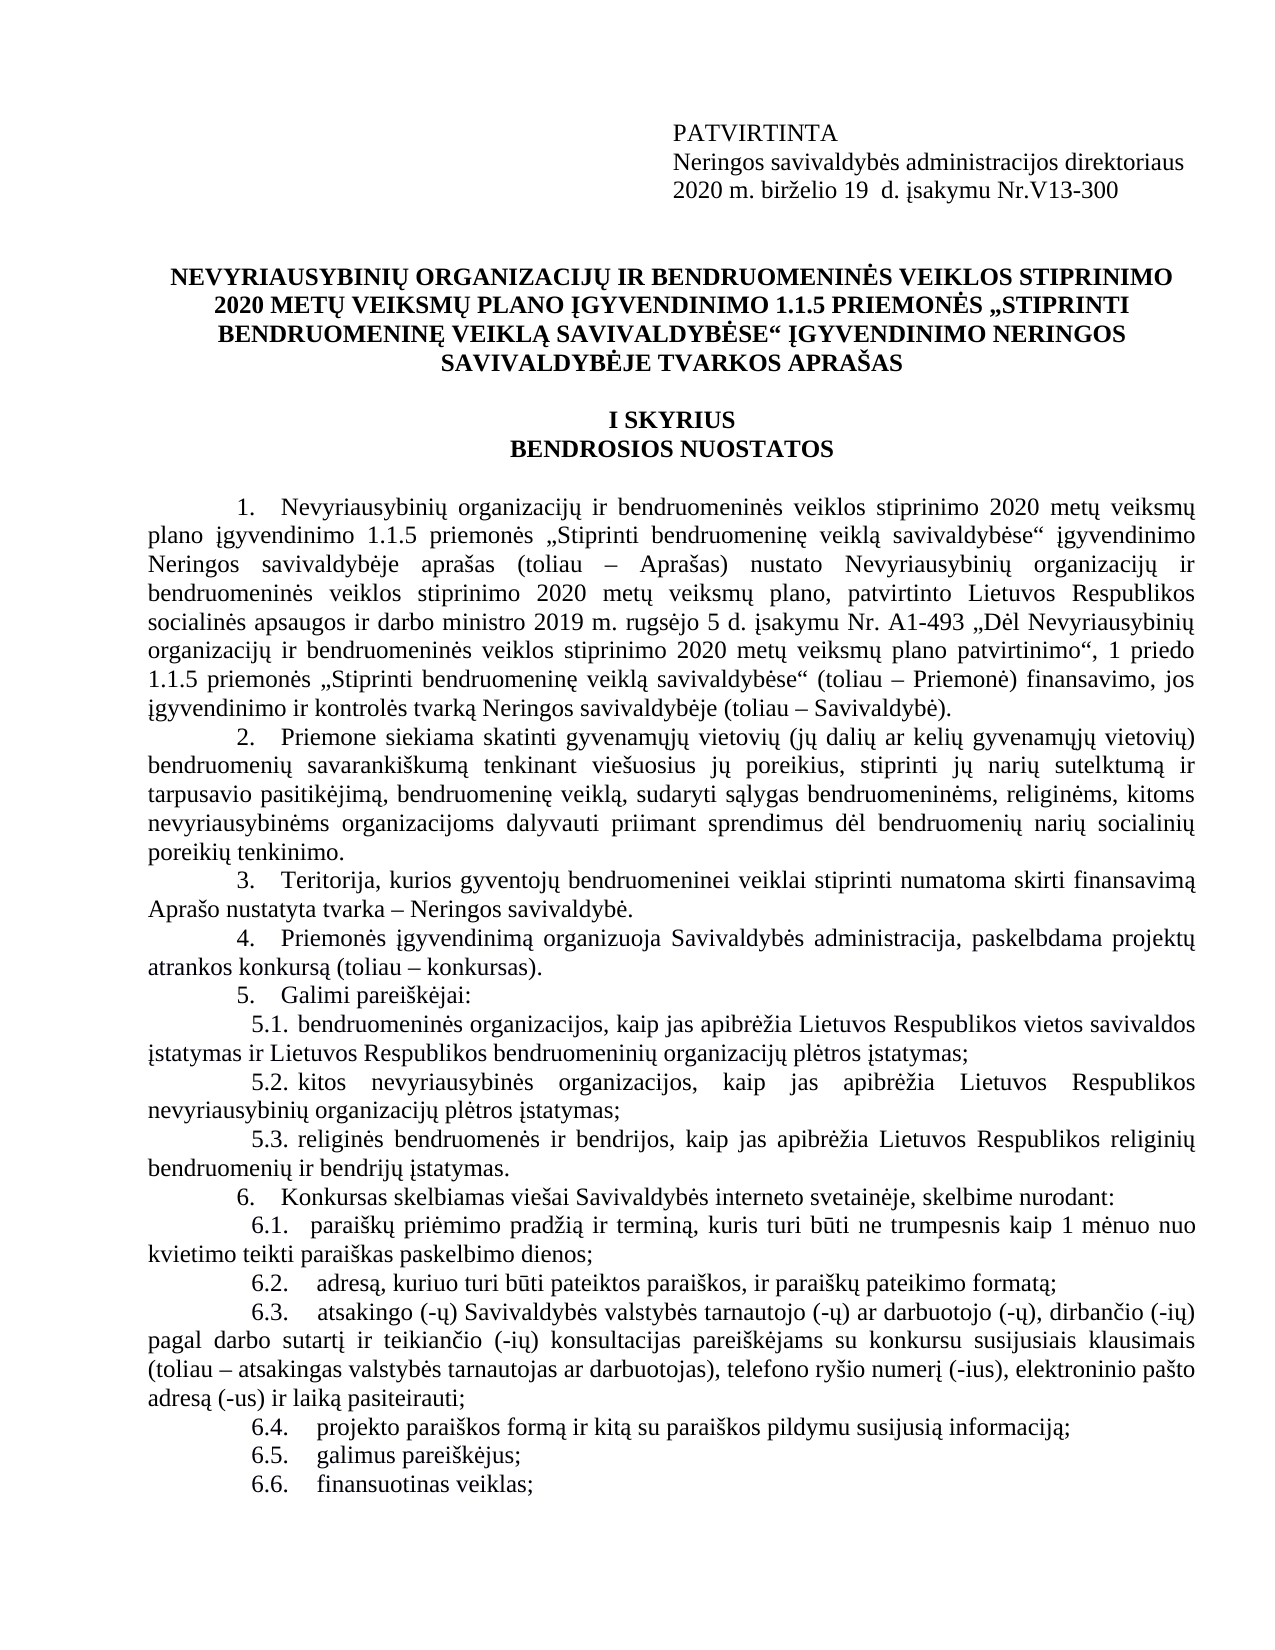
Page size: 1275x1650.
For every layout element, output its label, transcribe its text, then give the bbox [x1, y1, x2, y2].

text 1. Nevyriausybinių organizacijų ir bendruomeninės veiklos stiprinimo 2020 metų veiksmų plano įgyvendinimo 1.1.5 priemonės „Stiprinti bendruomeninę veiklą savivaldybėse“ įgyvendinimo Neringos savivaldybėje aprašas (toliau – Aprašas) nustato Nevyriausybinių organizacijų ir bendruomeninės veiklos stiprinimo 2020 metų veiksmų plano, patvirtinto Lietuvos Respublikos socialinės apsaugos ir darbo ministro 2019 m. rugsėjo 5 d. įsakymu Nr. A1-493 „Dėl Nevyriausybinių organizacijų ir bendruomeninės veiklos stiprinimo 2020 metų veiksmų plano patvirtinimo“, 1 priedo 1.1.5 priemonės „Stiprinti bendruomeninę veiklą savivaldybėse“ (toliau – Priemonė) finansavimo, jos įgyvendinimo ir kontrolės tvarką Neringos savivaldybėje (toliau – Savivaldybė). [148, 492, 1196, 722]
text Neringos savivaldybės administracijos direktoriaus [673, 147, 1196, 176]
text 2. Priemone siekiama skatinti gyvenamųjų vietovių (jų dalių ar kelių gyvenamųjų vietovių) bendruomenių savarankiškumą tenkinant viešuosius jų poreikius, stiprinti jų narių sutelktumą ir tarpusavio pasitikėjimą, bendruomeninę veiklą, sudaryti sąlygas bendruomeninėms, religinėms, kitoms nevyriausybinėms organizacijoms dalyvauti priimant sprendimus dėl bendruomenių narių socialinių poreikių tenkinimo. [148, 722, 1196, 866]
text 6. Konkursas skelbiamas viešai Savivaldybės interneto svetainėje, skelbime nurodant: [148, 1182, 1196, 1211]
text 6.3. atsakingo (-ų) Savivaldybės valstybės tarnautojo (-ų) ar darbuotojo (-ų), dirbančio (-ių) pagal darbo sutartį ir teikiančio (-ių) konsultacijas pareiškėjams su konkursu susijusiais klausimais (toliau – atsakingas valstybės tarnautojas ar darbuotojas), telefono ryšio numerį (-ius), elektroninio pašto adresą (-us) ir laiką pasiteirauti; [148, 1297, 1196, 1412]
text PATVIRTINTA [673, 118, 1196, 147]
text 4. Priemonės įgyvendinimą organizuoja Savivaldybės administracija, paskelbdama projektų atrankos konkursą (toliau – konkursas). [148, 923, 1196, 981]
text 6.4. projekto paraiškos formą ir kitą su paraiškos pildymu susijusią informaciją; [148, 1412, 1196, 1441]
text Bendrosios nuostatos [148, 434, 1196, 463]
text 3. Teritorija, kurios gyventojų bendruomeninei veiklai stiprinti numatoma skirti finansavimą Aprašo nustatyta tvarka – Neringos savivaldybė. [148, 866, 1196, 923]
text I SKYRIUS [148, 406, 1196, 434]
text 6.1. paraiškų priėmimo pradžią ir terminą, kuris turi būti ne trumpesnis kaip 1 mėnuo nuo kvietimo teikti paraiškas paskelbimo dienos; [148, 1211, 1196, 1268]
text 2020 m. birželio 19 d. įsakymu Nr.V13-300 [673, 176, 1196, 204]
text 6.2. adresą, kuriuo turi būti pateiktos paraiškos, ir paraiškų pateikimo formatą; [148, 1268, 1196, 1297]
text 6.6. finansuotinas veiklas; [148, 1469, 1196, 1498]
text 6.5. galimus pareiškėjus; [148, 1441, 1196, 1469]
text 5.2. kitos nevyriausybinės organizacijos, kaip jas apibrėžia Lietuvos Respublikos nevyriausybinių organizacijų plėtros įstatymas; [148, 1067, 1196, 1124]
text NEVYRIAUSYBINIŲ ORGANIZACIJŲ IR BENDRUOMENINĖS VEIKLOS STIPRINIMO 2020 METŲ VEIKSMŲ PLANO ĮGYVENDINIMO 1.1.5 PRIEMONĖS „STIPRINTI BENDRUOMENINĘ VEIKLĄ SAVIVALDYBĖSE“ įgyvendinimo NERINGOS SAVIVALDYBĖJE TVARKOS APRAŠAS [148, 262, 1196, 377]
text 5. Galimi pareiškėjai: [148, 981, 1196, 1009]
text 5.1. bendruomeninės organizacijos, kaip jas apibrėžia Lietuvos Respublikos vietos savivaldos įstatymas ir Lietuvos Respublikos bendruomeninių organizacijų plėtros įstatymas; [148, 1009, 1196, 1067]
text 5.3. religinės bendruomenės ir bendrijos, kaip jas apibrėžia Lietuvos Respublikos religinių bendruomenių ir bendrijų įstatymas. [148, 1124, 1196, 1182]
